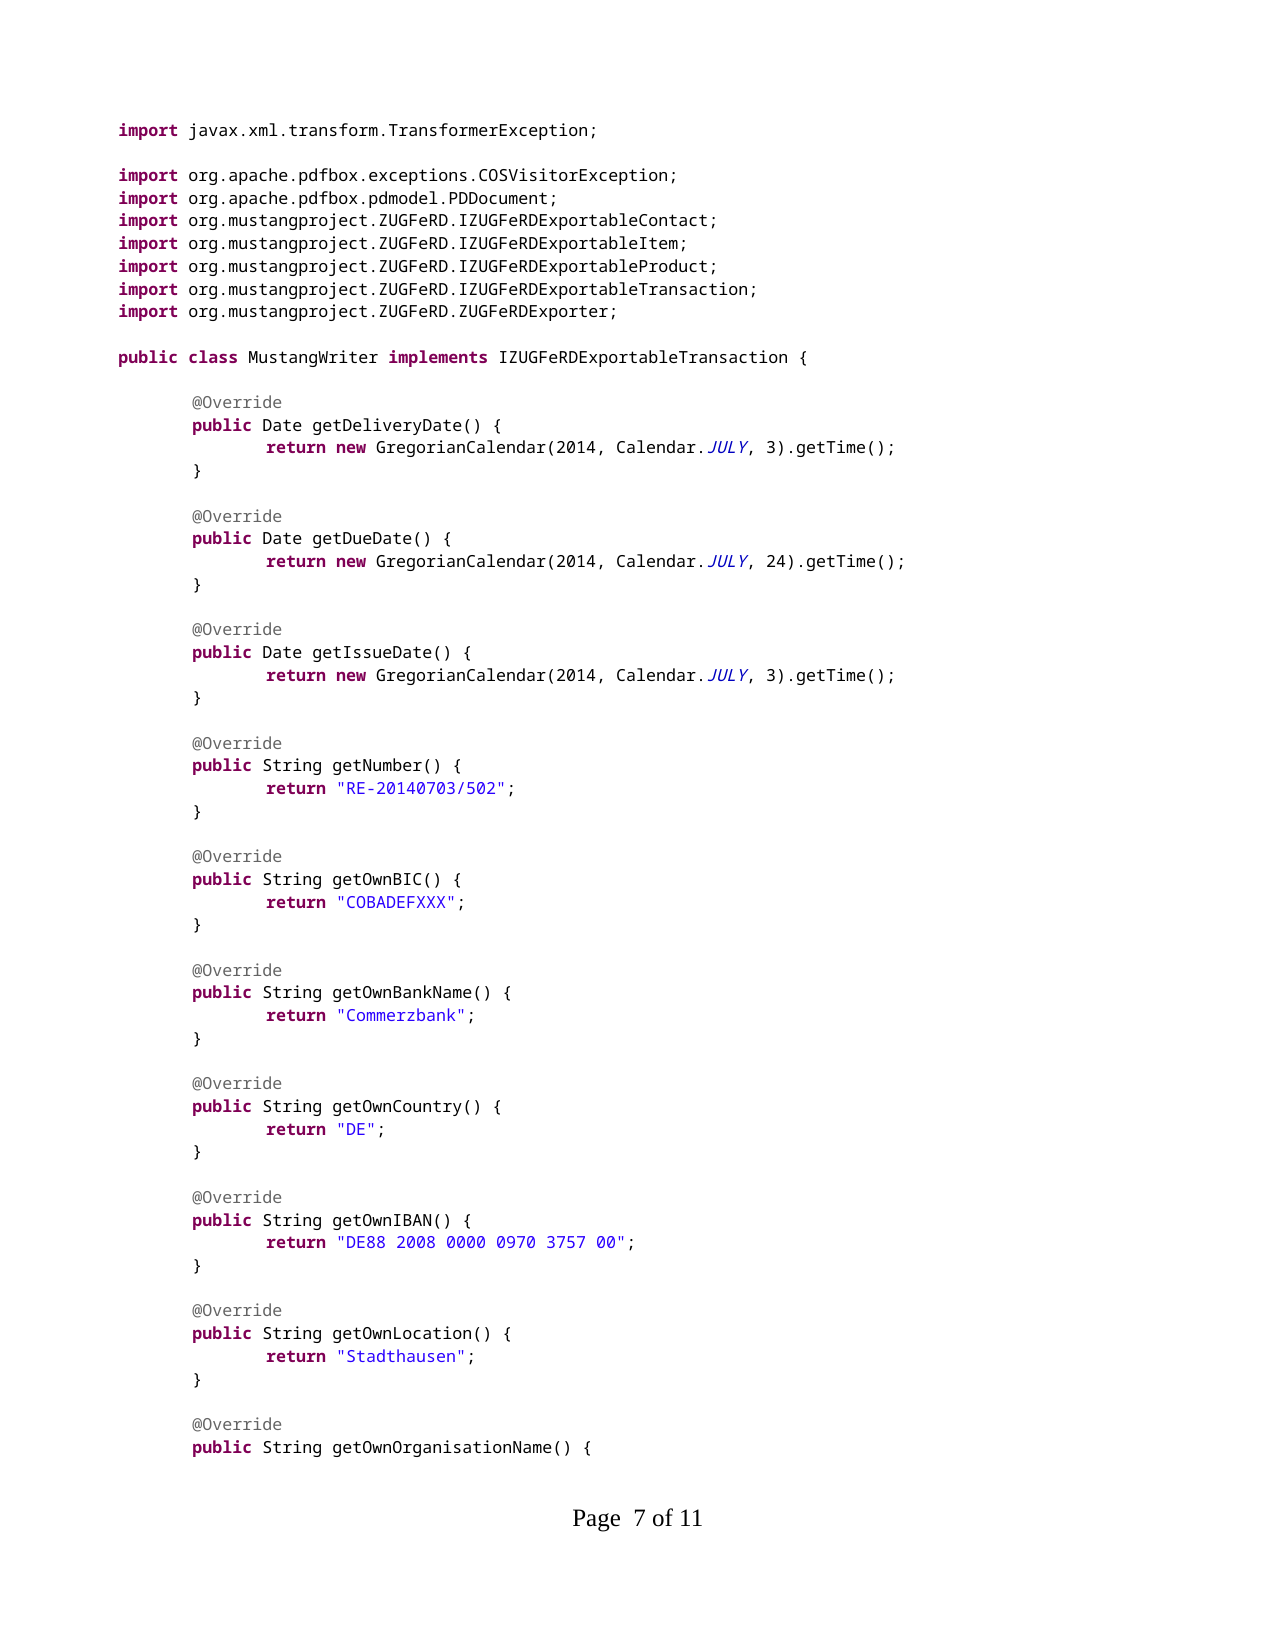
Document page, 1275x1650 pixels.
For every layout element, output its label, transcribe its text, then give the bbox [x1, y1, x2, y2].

text @Override [118, 845, 1157, 867]
text } [118, 1026, 1157, 1049]
text return "Commerzbank"; [118, 1004, 1157, 1026]
text public Date getIssueDate() { [118, 640, 1157, 663]
text } [118, 913, 1157, 936]
text public String getOwnIBAN() { [118, 1208, 1157, 1231]
text return new GregorianCalendar(2014, Calendar.JULY, 3).getTime(); [118, 436, 1157, 459]
text @Override [118, 391, 1157, 413]
text import org.mustangproject.ZUGFeRD.IZUGFeRDExportableContact; [118, 209, 1157, 232]
text import javax.xml.transform.TransformerException; [118, 118, 1157, 141]
text } [118, 799, 1157, 822]
text import org.mustangproject.ZUGFeRD.ZUGFeRDExporter; [118, 300, 1157, 322]
text public String getOwnBankName() { [118, 981, 1157, 1004]
text return "DE88 2008 0000 0970 3757 00"; [118, 1231, 1157, 1253]
text import org.mustangproject.ZUGFeRD.IZUGFeRDExportableProduct; [118, 254, 1157, 277]
text return new GregorianCalendar(2014, Calendar.JULY, 3).getTime(); [118, 663, 1157, 686]
text public String getNumber() { [118, 754, 1157, 777]
text return new GregorianCalendar(2014, Calendar.JULY, 24).getTime(); [118, 549, 1157, 572]
text @Override [118, 504, 1157, 527]
text @Override [118, 958, 1157, 981]
text } [118, 686, 1157, 708]
text public Date getDeliveryDate() { [118, 413, 1157, 436]
text public String getOwnCountry() { [118, 1094, 1157, 1117]
text @Override [118, 618, 1157, 640]
text @Override [118, 1185, 1157, 1208]
text return "RE-20140703/502"; [118, 777, 1157, 799]
text @Override [118, 1412, 1157, 1435]
text public class MustangWriter implements IZUGFeRDExportableTransaction { [118, 345, 1157, 368]
text @Override [118, 731, 1157, 754]
text } [118, 572, 1157, 595]
text } [118, 1367, 1157, 1390]
text @Override [118, 1299, 1157, 1322]
text @Override [118, 1072, 1157, 1094]
text import org.mustangproject.ZUGFeRD.IZUGFeRDExportableItem; [118, 232, 1157, 254]
text return "Stadthausen"; [118, 1344, 1157, 1367]
text public String getOwnLocation() { [118, 1322, 1157, 1344]
text public String getOwnOrganisationName() { [118, 1435, 1157, 1458]
text return "COBADEFXXX"; [118, 890, 1157, 913]
text return "DE"; [118, 1117, 1157, 1140]
text public Date getDueDate() { [118, 527, 1157, 549]
text import org.mustangproject.ZUGFeRD.IZUGFeRDExportableTransaction; [118, 277, 1157, 300]
text public String getOwnBIC() { [118, 867, 1157, 890]
text } [118, 1140, 1157, 1163]
text } [118, 1253, 1157, 1276]
text } [118, 459, 1157, 481]
text import org.apache.pdfbox.exceptions.COSVisitorException; [118, 163, 1157, 186]
text import org.apache.pdfbox.pdmodel.PDDocument; [118, 186, 1157, 209]
